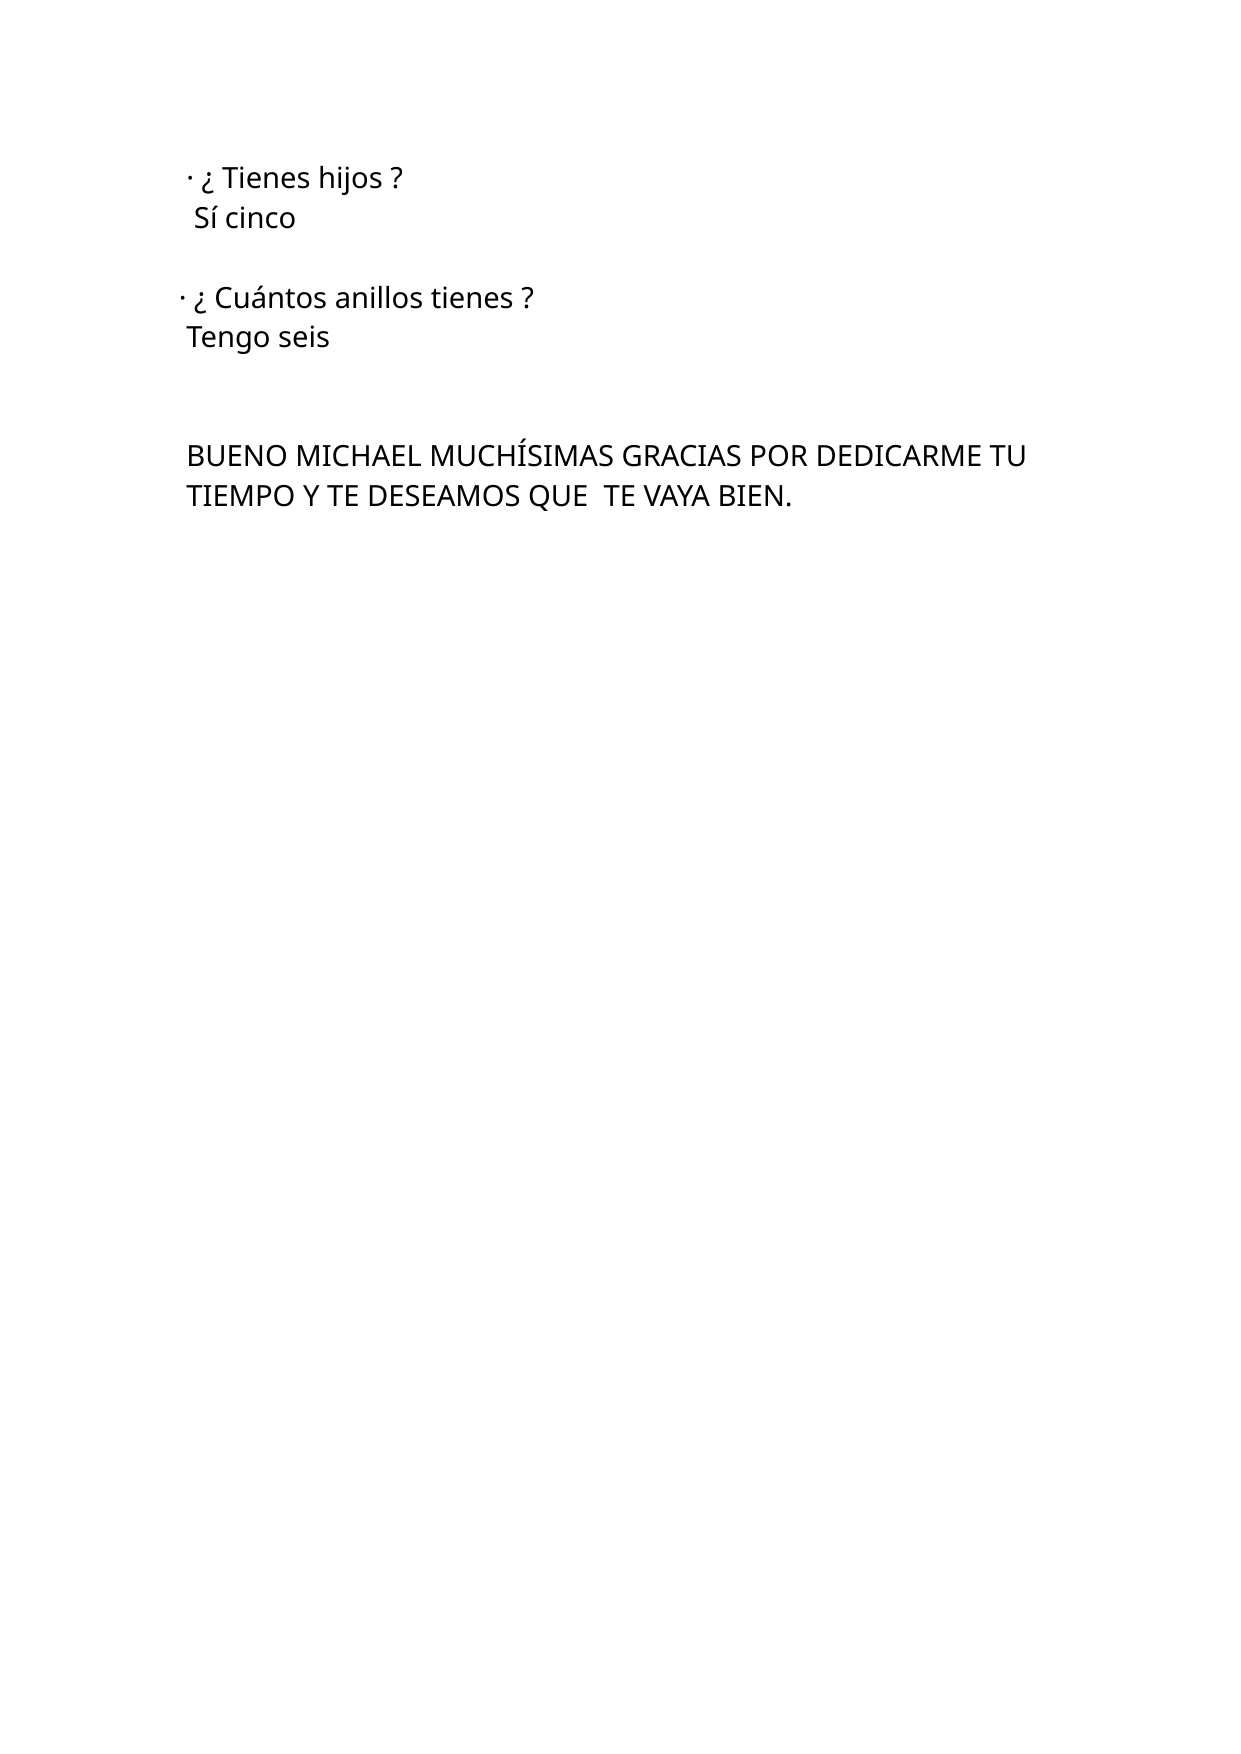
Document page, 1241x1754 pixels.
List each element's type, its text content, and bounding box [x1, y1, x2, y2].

text Tengo seis [118, 317, 1122, 356]
text TIEMPO Y TE DESEAMOS QUE TE VAYA BIEN. [118, 475, 1122, 515]
text · ¿ Cuántos anillos tienes ? [118, 277, 1122, 317]
text Sí cinco [118, 197, 1122, 237]
text BUENO MICHAEL MUCHÍSIMAS GRACIAS POR DEDICARME TU [118, 436, 1122, 475]
text · ¿ Tienes hijos ? [118, 158, 1122, 197]
